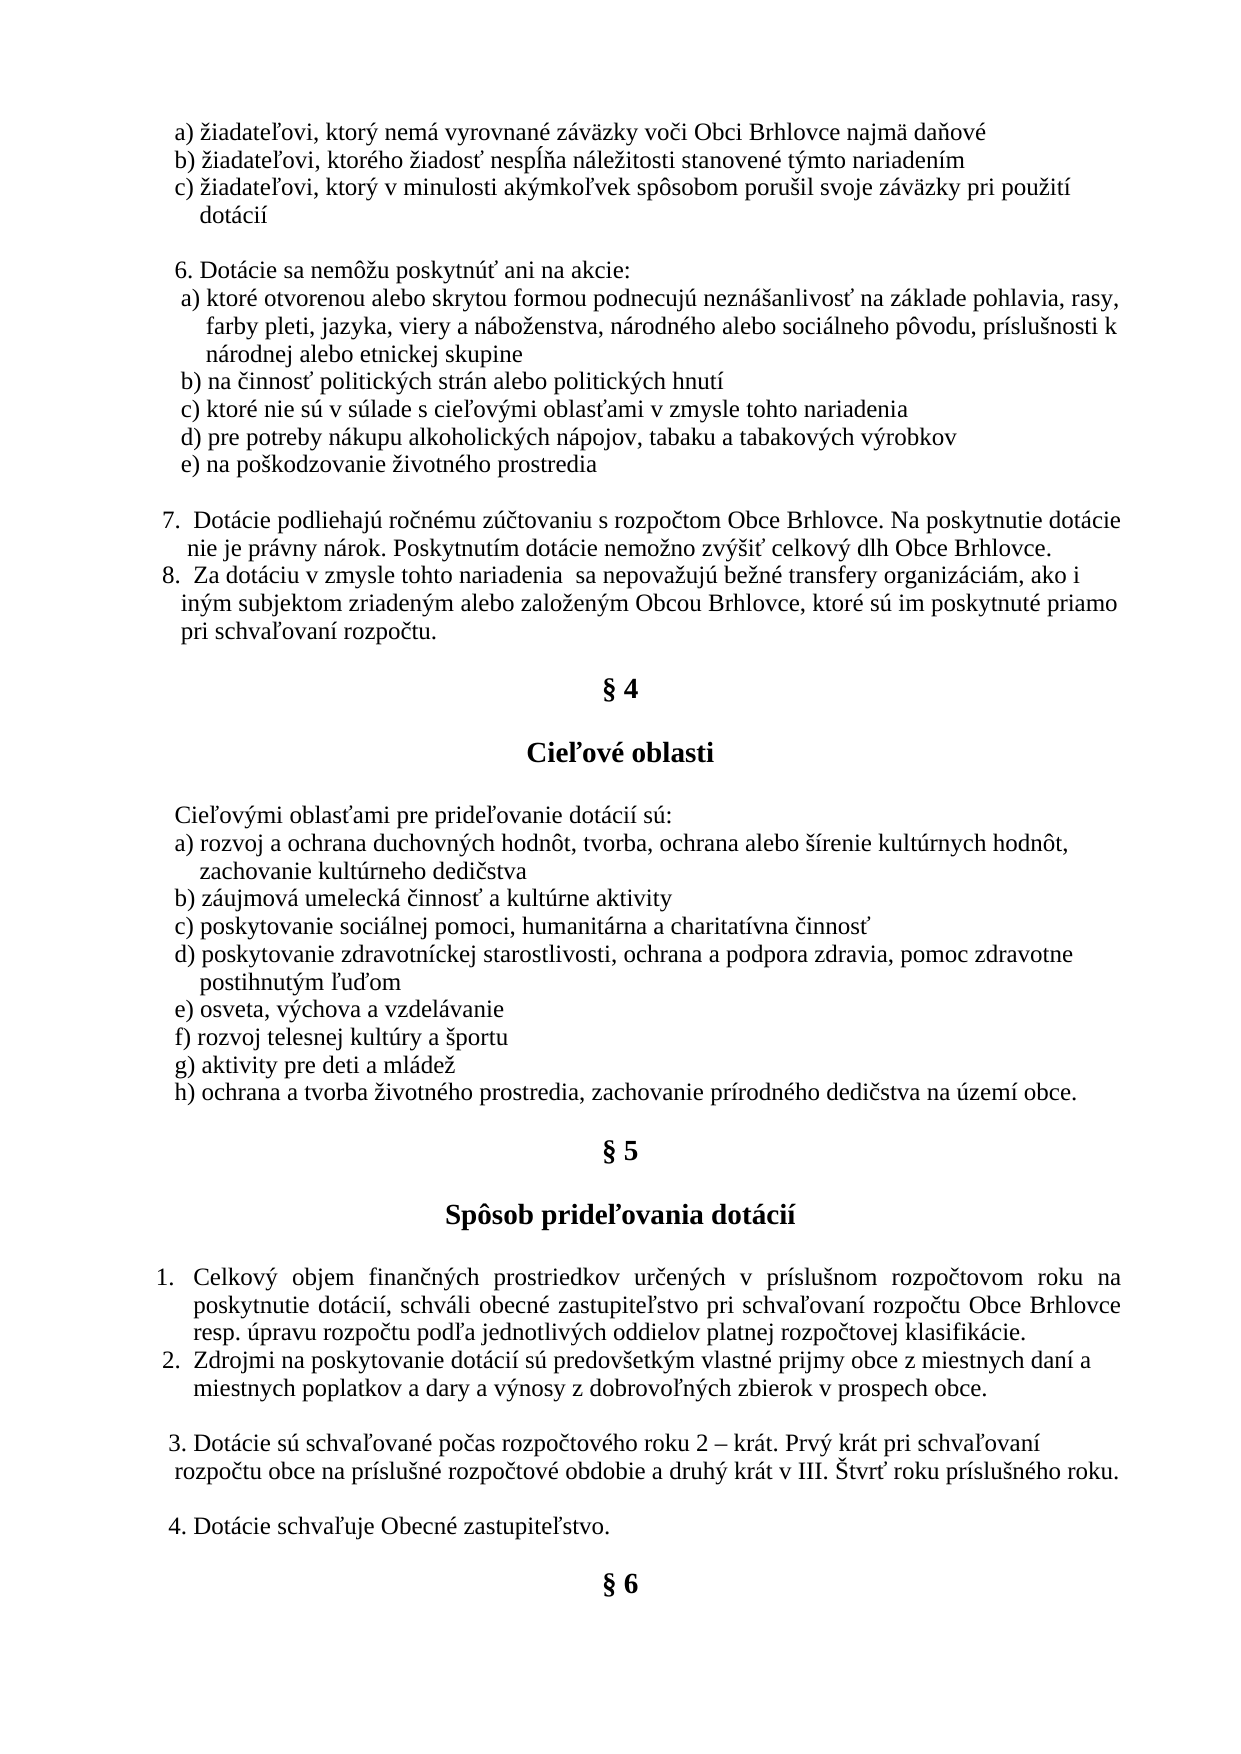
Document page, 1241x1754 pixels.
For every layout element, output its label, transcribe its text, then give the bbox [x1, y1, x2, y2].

text § 5 [118, 1134, 1122, 1166]
text Cieľové oblasti [118, 737, 1122, 769]
text h) ochrana a tvorba životného prostredia, zachovanie prírodného dedičstva na území obce. [118, 1078, 1122, 1106]
text a) žiadateľovi, ktorý nemá vyrovnané záväzky voči Obci Brhlovce najmä daňové [118, 118, 1122, 146]
text 6. Dotácie sa nemôžu poskytnúť ani na akcie: [118, 257, 1122, 284]
text c) ktoré nie sú v súlade s cieľovými oblasťami v zmysle tohto nariadenia [118, 395, 1122, 423]
list miestnych poplatkov a dary a výnosy z dobrovoľných zbierok v prospech obce. [156, 1374, 1122, 1402]
text národnej alebo etnickej skupine [118, 340, 1122, 367]
text 2. Zdrojmi na poskytovanie dotácií sú predovšetkým vlastné prijmy obce z miestnych daní a [118, 1346, 1122, 1374]
text d) poskytovanie zdravotníckej starostlivosti, ochrana a podpora zdravia, pomoc zdravotne [118, 940, 1122, 968]
text iným subjektom zriadeným alebo založeným Obcou Brhlovce, ktoré sú im poskytnuté priamo [118, 589, 1122, 617]
text 4. Dotácie schvaľuje Obecné zastupiteľstvo. [118, 1512, 1122, 1540]
text nie je právny nárok. Poskytnutím dotácie nemožno zvýšiť celkový dlh Obce Brhlovce. [118, 534, 1122, 561]
text c) poskytovanie sociálnej pomoci, humanitárna a charitatívna činnosť [118, 912, 1122, 940]
text Cieľovými oblasťami pre prideľovanie dotácií sú: [118, 801, 1122, 829]
text f) rozvoj telesnej kultúry a športu [118, 1023, 1122, 1051]
text c) žiadateľovi, ktorý v minulosti akýmkoľvek spôsobom porušil svoje záväzky pri použití [118, 173, 1122, 201]
text b) žiadateľovi, ktorého žiadosť nespĺňa náležitosti stanovené týmto nariadením [118, 146, 1122, 173]
text 3. Dotácie sú schvaľované počas rozpočtového roku 2 – krát. Prvý krát pri schvaľovaní [118, 1429, 1122, 1457]
text e) osveta, výchova a vzdelávanie [118, 995, 1122, 1023]
text a) ktoré otvorenou alebo skrytou formou podnecujú neznášanlivosť na základe pohlavia, rasy, [118, 284, 1122, 312]
text b) na činnosť politických strán alebo politických hnutí [118, 367, 1122, 395]
text § 4 [118, 672, 1122, 704]
text e) na poškodzovanie životného prostredia [118, 451, 1122, 478]
text rozpočtu obce na príslušné rozpočtové obdobie a druhý krát v III. Štvrť roku príslušného roku. [118, 1457, 1122, 1485]
text zachovanie kultúrneho dedičstva [118, 857, 1122, 884]
text d) pre potreby nákupu alkoholických nápojov, tabaku a tabakových výrobkov [118, 423, 1122, 451]
list Celkový objem finančných prostriedkov určených v príslušnom rozpočtovom roku na poskytnutie dotácií, schváli obecné zastupiteľstvo pri schvaľovaní rozpočtu Obce Brhlovce resp. úpravu rozpočtu podľa jednotlivých oddielov platnej rozpočtovej klasifikácie. [156, 1263, 1122, 1346]
text 7. Dotácie podliehajú ročnému zúčtovaniu s rozpočtom Obce Brhlovce. Na poskytnutie dotácie [118, 506, 1122, 534]
text § 6 [118, 1568, 1122, 1600]
text Spôsob prideľovania dotácií [118, 1198, 1122, 1231]
text farby pleti, jazyka, viery a náboženstva, národného alebo sociálneho pôvodu, príslušnosti k [118, 312, 1122, 340]
text postihnutým ľuďom [118, 968, 1122, 995]
text pri schvaľovaní rozpočtu. [118, 617, 1122, 644]
text a) rozvoj a ochrana duchovných hodnôt, tvorba, ochrana alebo šírenie kultúrnych hodnôt, [118, 829, 1122, 857]
text g) aktivity pre deti a mládež [118, 1051, 1122, 1078]
text dotácií [118, 201, 1122, 229]
text 8. Za dotáciu v zmysle tohto nariadenia sa nepovažujú bežné transfery organizáciám, ako i [118, 561, 1122, 589]
text b) záujmová umelecká činnosť a kultúrne aktivity [118, 884, 1122, 912]
